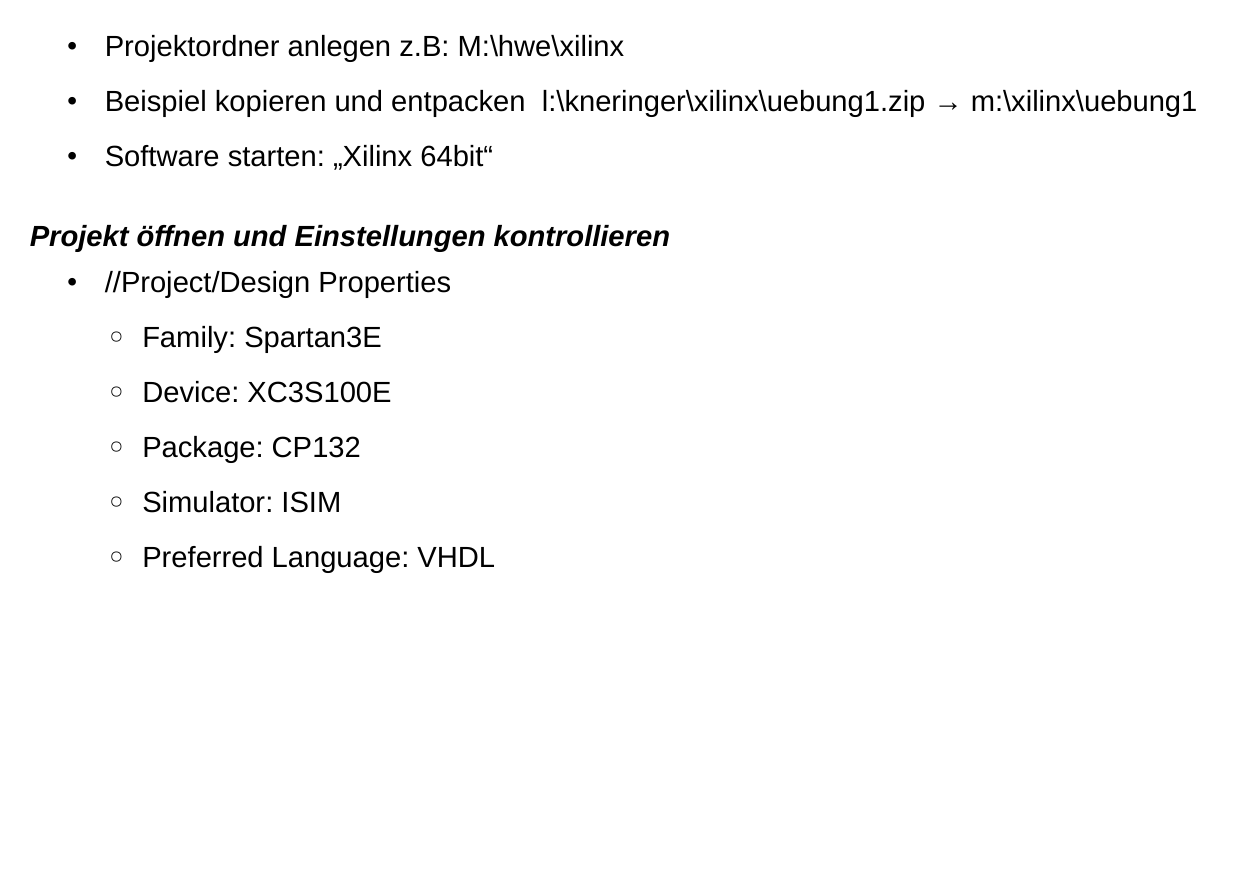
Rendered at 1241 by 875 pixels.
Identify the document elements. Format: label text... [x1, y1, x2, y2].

list Package: CP132 [104, 431, 1211, 464]
list Simulator: ISIM [104, 486, 1211, 519]
list Device: XC3S100E [104, 376, 1211, 409]
list //Project/Design Properties [67, 266, 1211, 299]
subtitle Projekt öffnen und Einstellungen kontrollieren [29, 219, 1208, 253]
list Projektordner anlegen z.B: M:\hwe\xilinx [67, 29, 1211, 63]
list Beispiel kopieren und entpacken l:\kneringer\xilinx\uebung1.zip → m:\xilinx\uebung1 [67, 84, 1211, 118]
list Family: Spartan3E [104, 321, 1211, 354]
list Software starten: „Xilinx 64bit“ [67, 139, 1211, 173]
list Preferred Language: VHDL [104, 541, 1211, 574]
